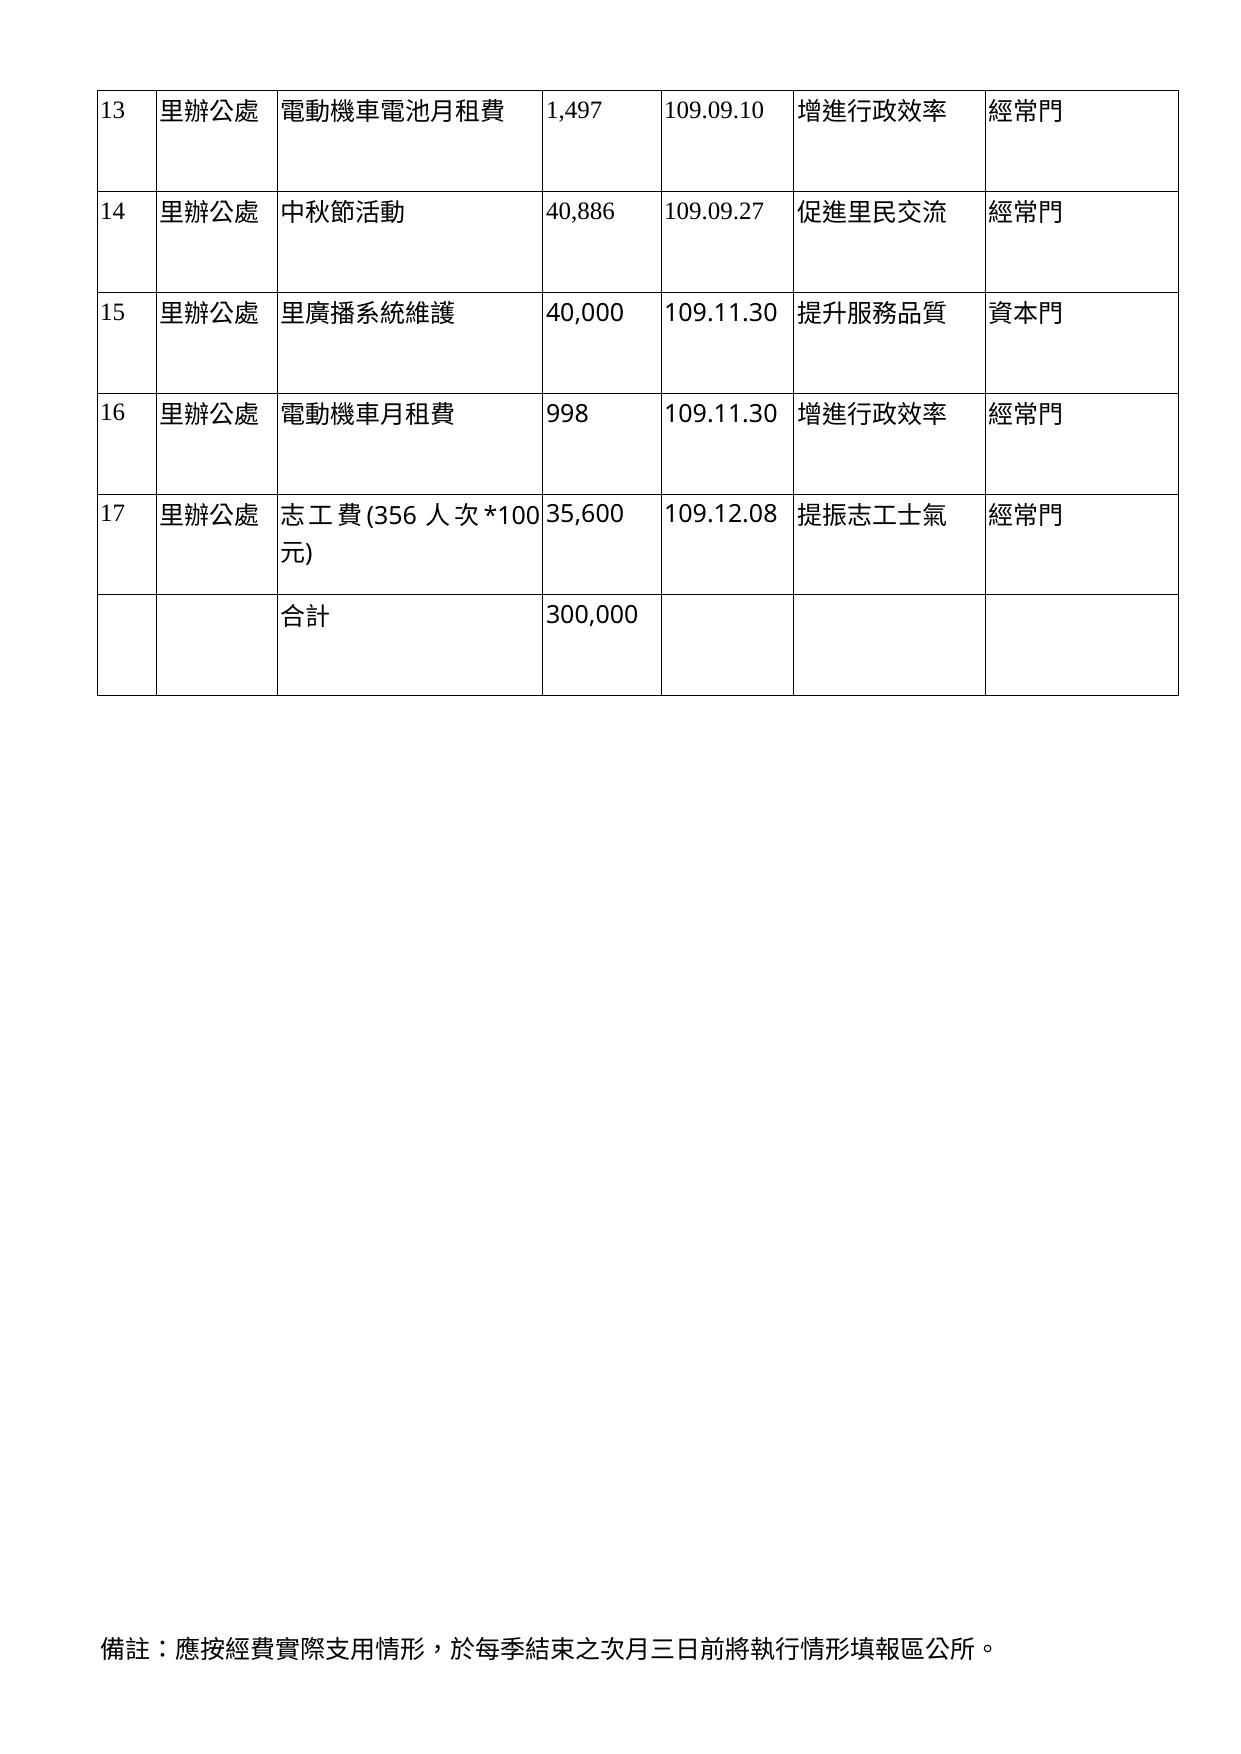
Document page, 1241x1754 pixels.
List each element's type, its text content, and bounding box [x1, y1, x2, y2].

table_cell [98, 595, 156, 695]
table_cell 40,886 [543, 192, 661, 292]
table_header 經常門 [986, 91, 1178, 191]
table_cell 998 [543, 394, 661, 493]
table_cell 經常門 [986, 394, 1178, 493]
table_header 里辦公處 [157, 91, 277, 191]
table_cell 里辦公處 [157, 192, 277, 292]
table_cell 14 [98, 192, 156, 292]
table_cell [157, 595, 277, 695]
table_cell 電動機車月租費 [278, 394, 542, 493]
table_cell 里辦公處 [157, 293, 277, 393]
table_cell 中秋節活動 [278, 192, 542, 292]
table_cell 資本門 [986, 293, 1178, 393]
table_header 1,497 [543, 91, 661, 191]
table_cell 15 [98, 293, 156, 393]
table_cell 35,600 [543, 495, 661, 594]
table_cell [662, 595, 793, 695]
table_cell 109.12.08 [662, 495, 793, 594]
table_header 13 [98, 91, 156, 191]
table_cell 里辦公處 [157, 495, 277, 594]
table_cell 經常門 [986, 192, 1178, 292]
table_cell 志工費(356人次*100元) [278, 495, 542, 594]
table_cell [794, 595, 985, 695]
table_cell [986, 595, 1178, 695]
table_cell 300,000 [543, 595, 661, 695]
table_header 電動機車電池月租費 [278, 91, 542, 191]
table_cell 經常門 [986, 495, 1178, 594]
table_cell 促進里民交流 [794, 192, 985, 292]
table_cell 109.11.30 [662, 293, 793, 393]
table_cell 提振志工士氣 [794, 495, 985, 594]
table_cell 16 [98, 394, 156, 493]
table_cell 109.09.27 [662, 192, 793, 292]
table_cell 17 [98, 495, 156, 594]
table_cell 里廣播系統維護 [278, 293, 542, 393]
table_cell 109.11.30 [662, 394, 793, 493]
table_header 109.09.10 [662, 91, 793, 191]
table_cell 合計 [278, 595, 542, 695]
table_cell 提升服務品質 [794, 293, 985, 393]
table_cell 增進行政效率 [794, 394, 985, 493]
table_header 增進行政效率 [794, 91, 985, 191]
table_cell 40,000 [543, 293, 661, 393]
table_cell 里辦公處 [157, 394, 277, 493]
